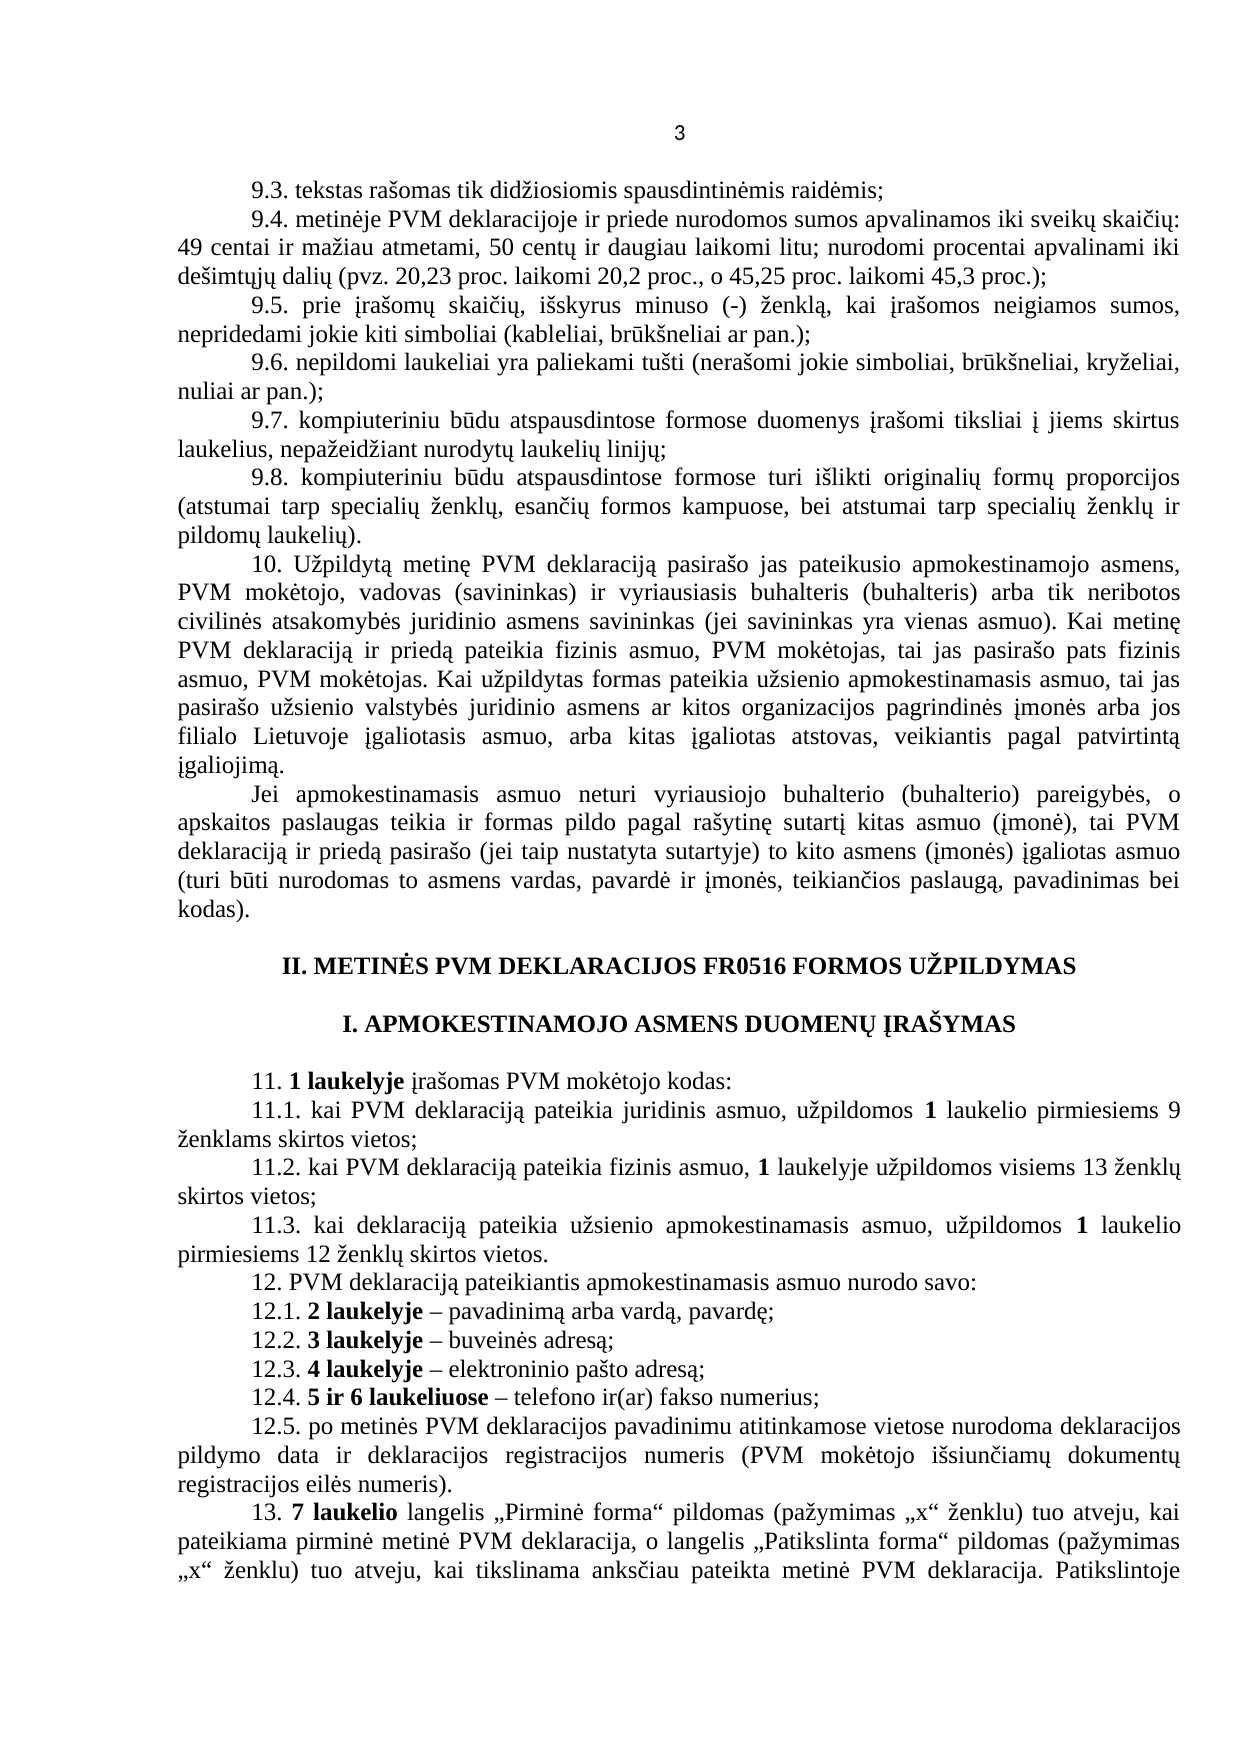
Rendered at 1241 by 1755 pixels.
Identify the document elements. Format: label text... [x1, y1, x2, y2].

text 9.7. kompiuteriniu būdu atspausdintose formose duomenys įrašomi tiksliai į jiems skirtus laukelius, nepažeidžiant nurodytų laukelių linijų; [177, 405, 1181, 462]
text 11.1. kai PVM deklaraciją pateikia juridinis asmuo, užpildomos 1 laukelio pirmiesiems 9 ženklams skirtos vietos; [177, 1095, 1181, 1152]
text 11.3. kai deklaraciją pateikia užsienio apmokestinamasis asmuo, užpildomos 1 laukelio pirmiesiems 12 ženklų skirtos vietos. [177, 1210, 1181, 1267]
text 12.1. 2 laukelyje – pavadinimą arba vardą, pavardę; [177, 1296, 1181, 1325]
text 12.4. 5 ir 6 laukeliuose – telefono ir(ar) fakso numerius; [177, 1382, 1181, 1411]
text 13. 7 laukelio langelis „Pirminė forma“ pildomas (pažymimas „x“ ženklu) tuo atveju, kai pateikiama pirminė metinė PVM deklaracija, o langelis „Patikslinta forma“ pildomas (pažymimas „x“ ženklu) tuo atveju, kai tikslinama anksčiau pateikta metinė PVM deklaracija. Patikslintoje [177, 1497, 1181, 1584]
text I. APMOKESTINAMOJO ASMENS DUOMENŲ ĮRAŠYMAS [177, 1009, 1181, 1037]
text 9.4. metinėje PVM deklaracijoje ir priede nurodomos sumos apvalinamos iki sveikų skaičių: 49 centai ir mažiau atmetami, 50 centų ir daugiau laikomi litu; nurodomi procentai apvalinami iki dešimtųjų dalių (pvz. 20,23 proc. laikomi 20,2 proc., o 45,25 proc. laikomi 45,3 proc.); [177, 204, 1181, 290]
text 9.3. tekstas rašomas tik didžiosiomis spausdintinėmis raidėmis; [177, 175, 1181, 204]
text 10. Užpildytą metinę PVM deklaraciją pasirašo jas pateikusio apmokestinamojo asmens, PVM mokėtojo, vadovas (savininkas) ir vyriausiasis buhalteris (buhalteris) arba tik neribotos civilinės atsakomybės juridinio asmens savininkas (jei savininkas yra vienas asmuo). Kai metinę PVM deklaraciją ir priedą pateikia fizinis asmuo, PVM mokėtojas, tai jas pasirašo pats fizinis asmuo, PVM mokėtojas. Kai užpildytas formas pateikia užsienio apmokestinamasis asmuo, tai jas pasirašo užsienio valstybės juridinio asmens ar kitos organizacijos pagrindinės įmonės arba jos filialo Lietuvoje įgaliotasis asmuo, arba kitas įgaliotas atstovas, veikiantis pagal patvirtintą įgaliojimą. [177, 549, 1181, 779]
text II. METINĖS PVM DEKLARACIJOS FR0516 FORMOS UŽPILDYMAS [177, 951, 1181, 980]
text 9.8. kompiuteriniu būdu atspausdintose formose turi išlikti originalių formų proporcijos (atstumai tarp specialių ženklų, esančių formos kampuose, bei atstumai tarp specialių ženklų ir pildomų laukelių). [177, 462, 1181, 549]
text 9.5. prie įrašomų skaičių, išskyrus minuso (-) ženklą, kai įrašomos neigiamos sumos, nepridedami jokie kiti simboliai (kableliai, brūkšneliai ar pan.); [177, 290, 1181, 347]
text 12.3. 4 laukelyje – elektroninio pašto adresą; [177, 1354, 1181, 1382]
text 12. PVM deklaraciją pateikiantis apmokestinamasis asmuo nurodo savo: [177, 1267, 1181, 1296]
text Jei apmokestinamasis asmuo neturi vyriausiojo buhalterio (buhalterio) pareigybės, o apskaitos paslaugas teikia ir formas pildo pagal rašytinę sutartį kitas asmuo (įmonė), tai PVM deklaraciją ir priedą pasirašo (jei taip nustatyta sutartyje) to kito asmens (įmonės) įgaliotas asmuo (turi būti nurodomas to asmens vardas, pavardė ir įmonės, teikiančios paslaugą, pavadinimas bei kodas). [177, 779, 1181, 922]
text 12.5. po metinės PVM deklaracijos pavadinimu atitinkamose vietose nurodoma deklaracijos pildymo data ir deklaracijos registracijos numeris (PVM mokėtojo išsiunčiamų dokumentų registracijos eilės numeris). [177, 1411, 1181, 1497]
text 9.6. nepildomi laukeliai yra paliekami tušti (nerašomi jokie simboliai, brūkšneliai, kryželiai, nuliai ar pan.); [177, 347, 1181, 405]
text 11.2. kai PVM deklaraciją pateikia fizinis asmuo, 1 laukelyje užpildomos visiems 13 ženklų skirtos vietos; [177, 1152, 1181, 1210]
text 11. 1 laukelyje įrašomas PVM mokėtojo kodas: [177, 1066, 1181, 1095]
text 12.2. 3 laukelyje – buveinės adresą; [177, 1325, 1181, 1354]
